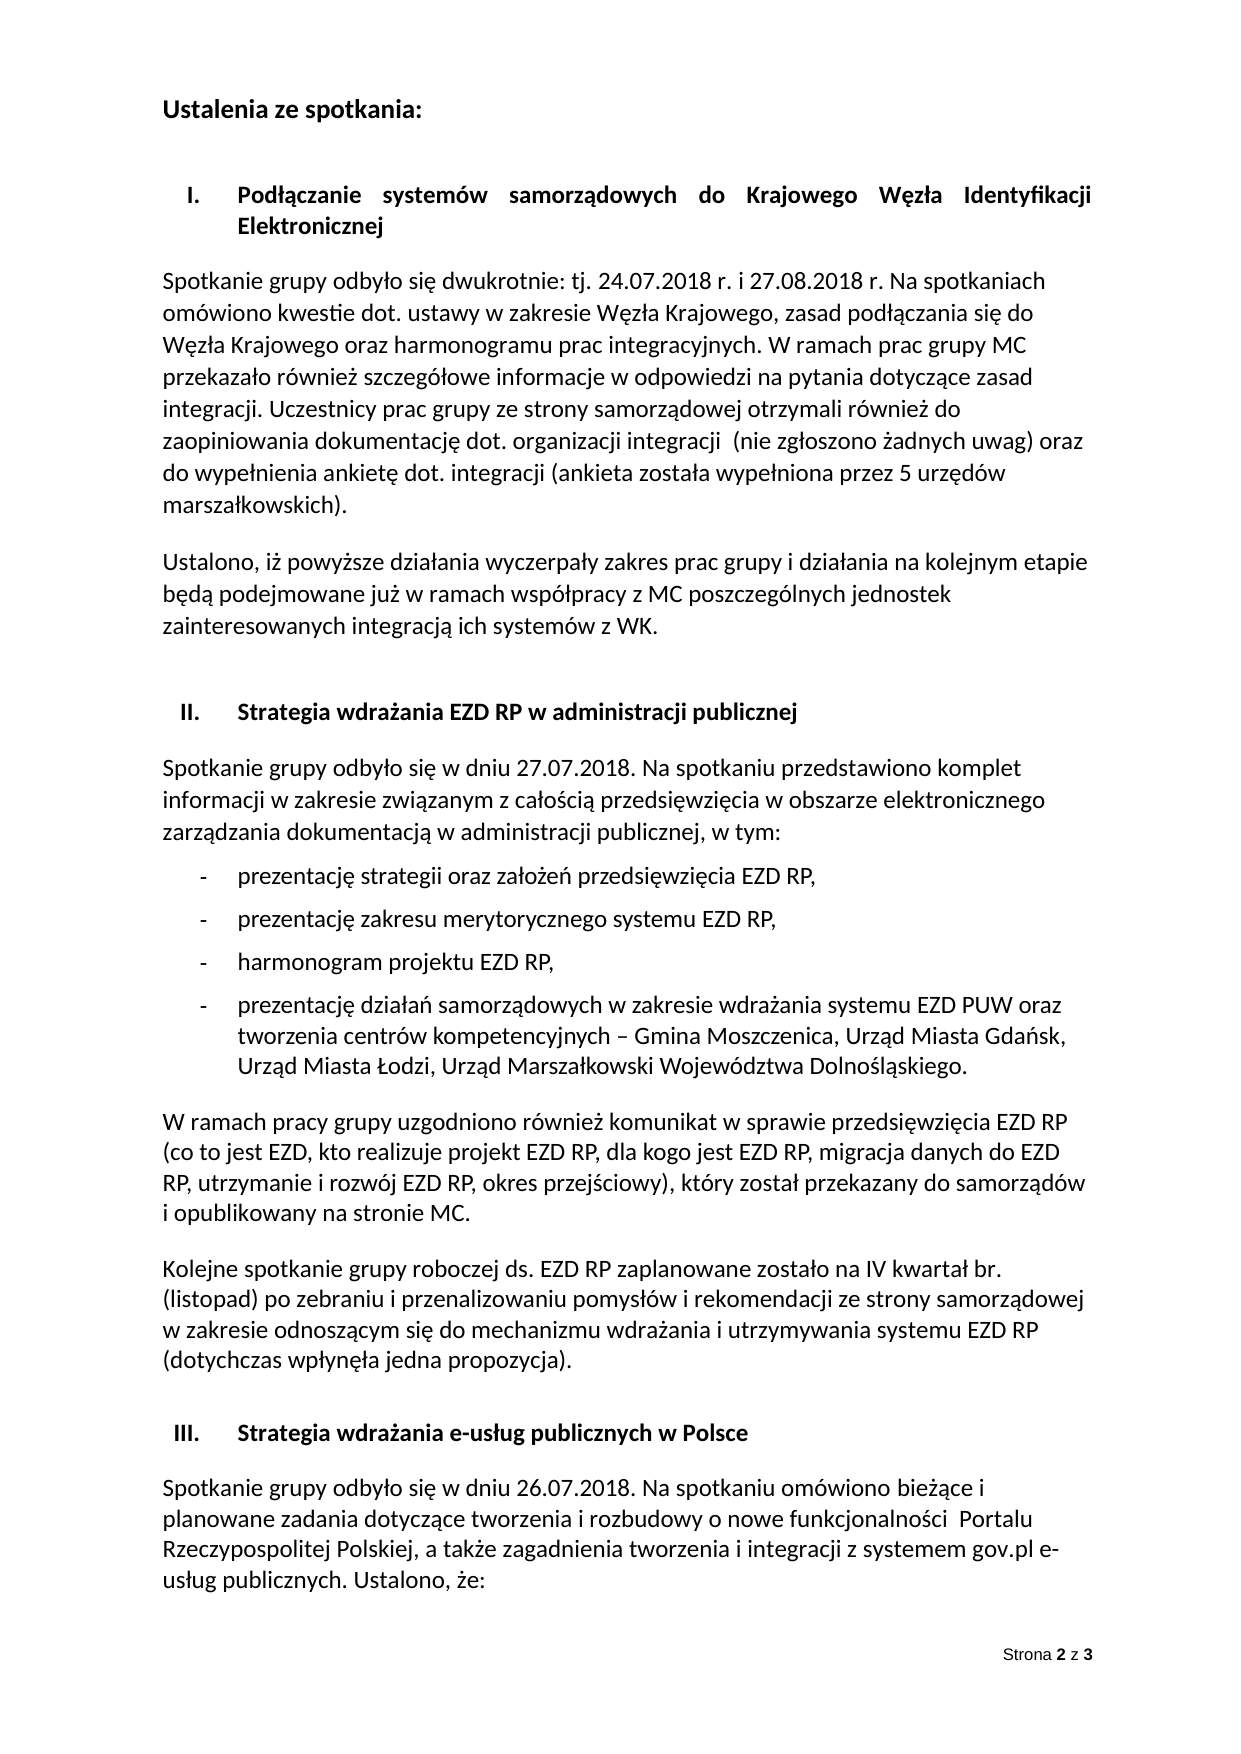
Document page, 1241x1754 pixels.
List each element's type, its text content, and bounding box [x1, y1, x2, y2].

list prezentację strategii oraz założeń przedsięwzięcia EZD RP, [200, 860, 1092, 891]
subtitle Ustalenia ze spotkania: [162, 92, 1092, 125]
list Podłączanie systemów samorządowych do Krajowego Węzła Identyfikacji Elektronicznej [200, 179, 1092, 240]
list prezentację zakresu merytorycznego systemu EZD RP, [200, 903, 1092, 934]
text Ustalono, iż powyższe działania wyczerpały zakres prac grupy i działania na kolejnym etapie będą podejmowane już w ramach współpracy z MC poszczególnych jednostek zainteresowanych integracją ich systemów z WK. [162, 546, 1092, 641]
text Spotkanie grupy odbyło się dwukrotnie: tj. 24.07.2018 r. i 27.08.2018 r. Na spotkaniach omówiono kwestie dot. ustawy w zakresie Węzła Krajowego, zasad podłączania się do Węzła Krajowego oraz harmonogramu prac integracyjnych. W ramach prac grupy MC przekazało również szczegółowe informacje w odpowiedzi na pytania dotyczące zasad integracji. Uczestnicy prac grupy ze strony samorządowej otrzymali również do zaopiniowania dokumentację dot. organizacji integracji (nie zgłoszono żadnych uwag) oraz do wypełnienia ankietę dot. integracji (ankieta została wypełniona przez 5 urzędów marszałkowskich). [162, 265, 1092, 520]
list harmonogram projektu EZD RP, [200, 946, 1092, 977]
list prezentację działań samorządowych w zakresie wdrażania systemu EZD PUW oraz tworzenia centrów kompetencyjnych – Gmina Moszczenica, Urząd Miasta Gdańsk, Urząd Miasta Łodzi, Urząd Marszałkowski Województwa Dolnośląskiego. [200, 989, 1092, 1081]
text W ramach pracy grupy uzgodniono również komunikat w sprawie przedsięwzięcia EZD RP (co to jest EZD, kto realizuje projekt EZD RP, dla kogo jest EZD RP, migracja danych do EZD RP, utrzymanie i rozwój EZD RP, okres przejściowy), który został przekazany do samorządów i opublikowany na stronie MC. [162, 1106, 1092, 1228]
text Spotkanie grupy odbyło się w dniu 26.07.2018. Na spotkaniu omówiono bieżące i planowane zadania dotyczące tworzenia i rozbudowy o nowe funkcjonalności Portalu Rzeczypospolitej Polskiej, a także zagadnienia tworzenia i integracji z systemem gov.pl e-usług publicznych. Ustalono, że: [162, 1472, 1075, 1594]
text Spotkanie grupy odbyło się w dniu 27.07.2018. Na spotkaniu przedstawiono komplet informacji w zakresie związanym z całością przedsięwzięcia w obszarze elektronicznego zarządzania dokumentacją w administracji publicznej, w tym: [162, 752, 1092, 846]
text Kolejne spotkanie grupy roboczej ds. EZD RP zaplanowane zostało na IV kwartał br. (listopad) po zebraniu i przenalizowaniu pomysłów i rekomendacji ze strony samorządowej w zakresie odnoszącym się do mechanizmu wdrażania i utrzymywania systemu EZD RP (dotychczas wpłynęła jedna propozycja). [162, 1253, 1092, 1375]
list Strategia wdrażania e-usług publicznych w Polsce [200, 1417, 1092, 1447]
list Strategia wdrażania EZD RP w administracji publicznej [200, 696, 1092, 727]
